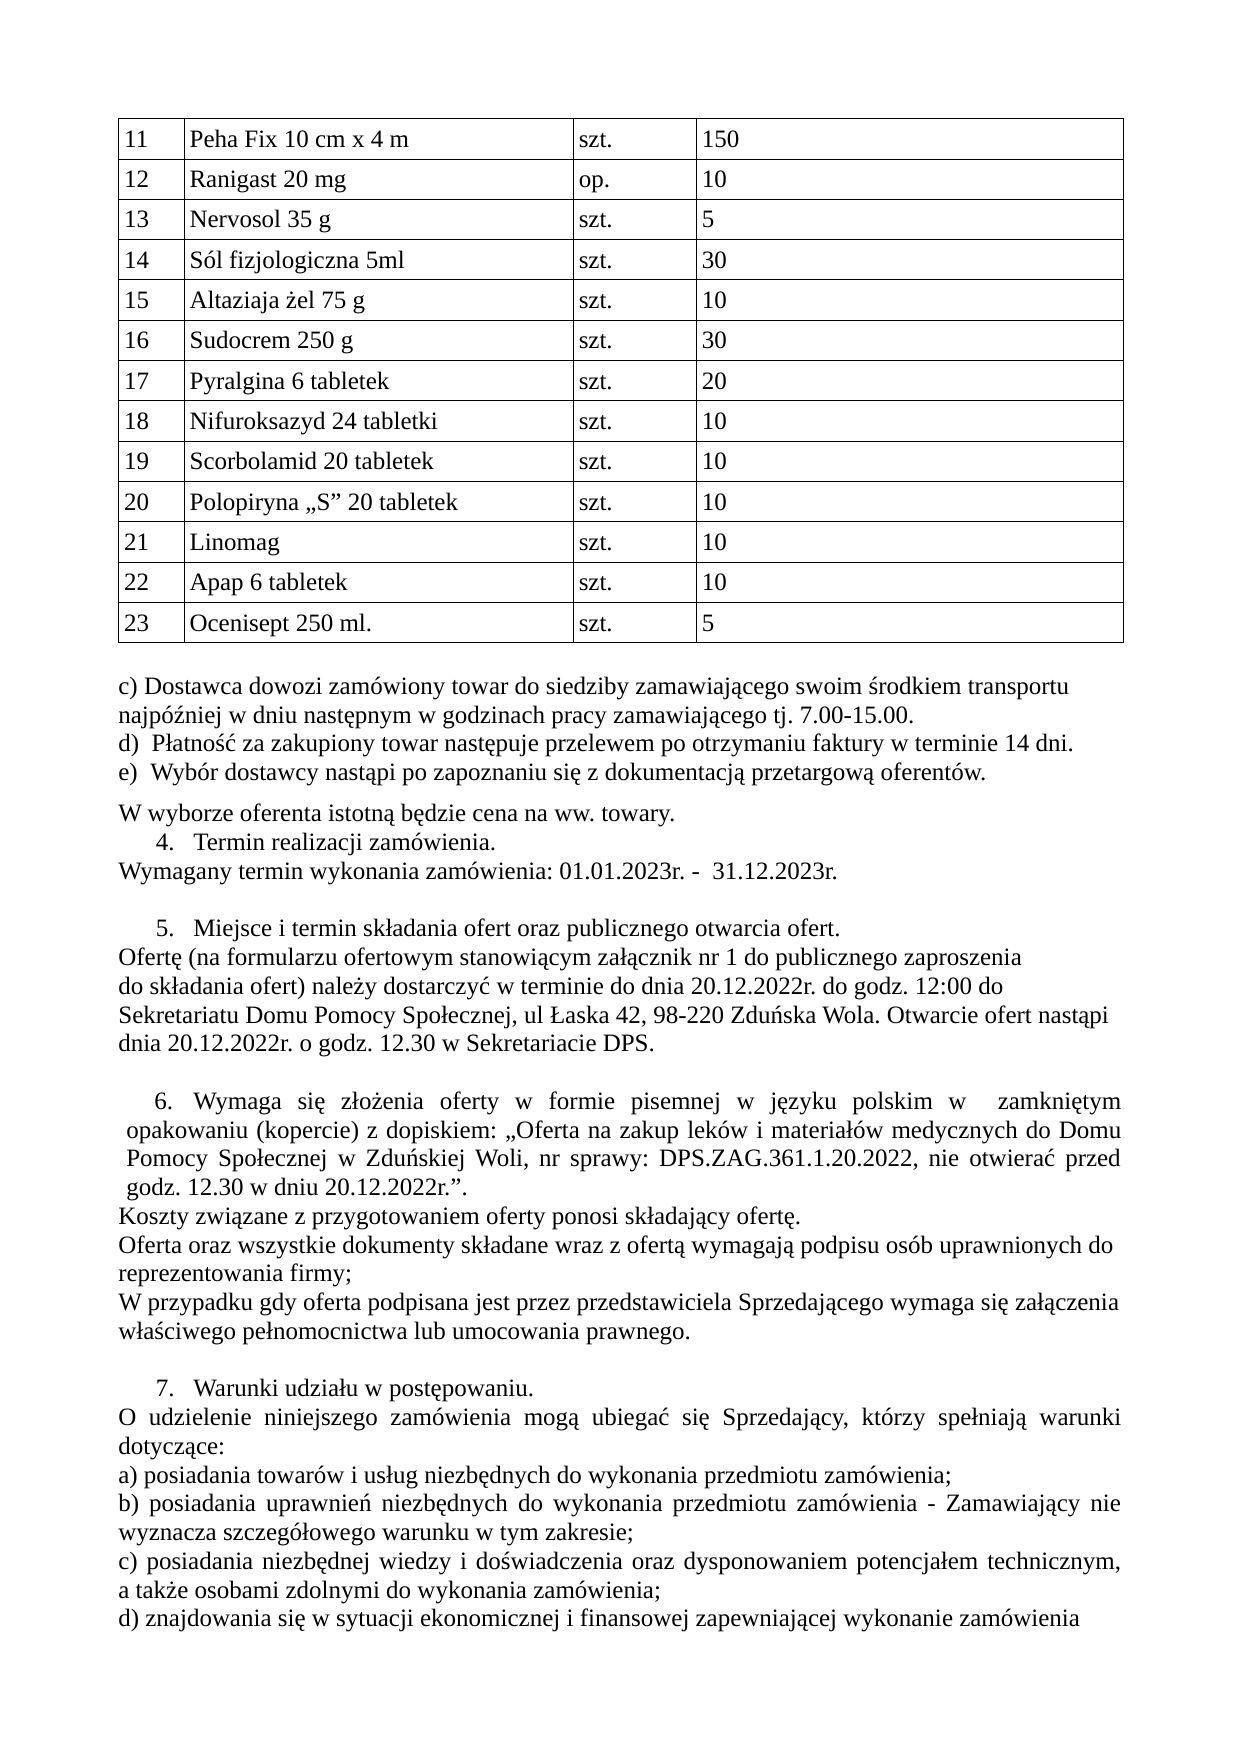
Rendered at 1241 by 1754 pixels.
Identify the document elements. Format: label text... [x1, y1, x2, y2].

table_cell szt. [574, 603, 696, 642]
table_cell Ocenisept 250 ml. [185, 603, 573, 642]
table_cell 30 [697, 240, 1123, 279]
table_cell Apap 6 tabletek [185, 563, 573, 602]
table_cell Altaziaja żel 75 g [185, 280, 573, 320]
table_cell szt. [574, 482, 696, 521]
table_cell szt. [574, 119, 696, 158]
table_cell 13 [119, 200, 184, 239]
table_cell 21 [119, 522, 184, 562]
table_cell 20 [119, 482, 184, 521]
table_cell 10 [697, 522, 1123, 562]
table_cell Linomag [185, 522, 573, 562]
text W przypadku gdy oferta podpisana jest przez przedstawiciela Sprzedającego wymaga się załączenia właściwego pełnomocnictwa lub umocowania prawnego. [118, 1287, 1122, 1345]
table_cell 150 [697, 119, 1123, 158]
table_cell 10 [697, 401, 1123, 441]
table_cell 22 [119, 563, 184, 602]
table_cell Peha Fix 10 cm x 4 m [185, 119, 573, 158]
text b) posiadania uprawnień niezbędnych do wykonania przedmiotu zamówienia - Zamawiający nie wyznacza szczegółowego warunku w tym zakresie; [118, 1488, 1122, 1546]
list Warunki udziału w postępowaniu. [156, 1373, 1122, 1402]
table_cell 10 [697, 563, 1123, 602]
text c) posiadania niezbędnej wiedzy i doświadczenia oraz dysponowaniem potencjałem technicznym, a także osobami zdolnymi do wykonania zamówienia; [118, 1546, 1122, 1603]
text Oferta oraz wszystkie dokumenty składane wraz z ofertą wymagają podpisu osób uprawnionych do reprezentowania firmy; [118, 1230, 1122, 1287]
text d) znajdowania się w sytuacji ekonomicznej i finansowej zapewniającej wykonanie zamówienia [118, 1603, 1122, 1632]
table_cell szt. [574, 280, 696, 320]
table_cell szt. [574, 442, 696, 481]
list Termin realizacji zamówienia. [156, 827, 1122, 856]
list Wymaga się złożenia oferty w formie pisemnej w języku polskim w zamkniętym opakowaniu (kopercie) z dopiskiem: „Oferta na zakup leków i materiałów medycznych do Domu Pomocy Społecznej w Zduńskiej Woli, nr sprawy: DPS.ZAG.361.1.20.2022, nie otwierać przed godz. 12.30 w dniu 20.12.2022r.”. [126, 1086, 1122, 1201]
table_cell 19 [119, 442, 184, 481]
table_cell 10 [697, 442, 1123, 481]
table_cell Sudocrem 250 g [185, 321, 573, 360]
text W wyborze oferenta istotną będzie cena na ww. towary. [118, 798, 1122, 827]
table_cell 11 [119, 119, 184, 158]
text a) posiadania towarów i usług niezbędnych do wykonania przedmiotu zamówienia; [118, 1460, 1122, 1488]
table_cell Polopiryna „S” 20 tabletek [185, 482, 573, 521]
table_cell 23 [119, 603, 184, 642]
table_cell 15 [119, 280, 184, 320]
table_cell 30 [697, 321, 1123, 360]
table_cell 20 [697, 361, 1123, 400]
table_cell 5 [697, 603, 1123, 642]
table_cell 18 [119, 401, 184, 441]
text O udzielenie niniejszego zamówienia mogą ubiegać się Sprzedający, którzy spełniają warunki dotyczące: [118, 1402, 1122, 1460]
table_cell 5 [697, 200, 1123, 239]
table_cell Ranigast 20 mg [185, 160, 573, 199]
text Koszty związane z przygotowaniem oferty ponosi składający ofertę. [118, 1201, 1122, 1230]
table_cell szt. [574, 522, 696, 562]
text c) Dostawca dowozi zamówiony towar do siedziby zamawiającego swoim środkiem transportu najpóźniej w dniu następnym w godzinach pracy zamawiającego tj. 7.00-15.00. d) Płatność za zakupiony towar następuje przelewem po otrzymaniu faktury w terminie 14 dni. e) Wybór dostawcy nastąpi po zapoznaniu się z dokumentacją przetargową oferentów. [118, 643, 1122, 786]
table_cell szt. [574, 321, 696, 360]
list Miejsce i termin składania ofert oraz publicznego otwarcia ofert. [156, 913, 1122, 942]
table_cell Sól fizjologiczna 5ml [185, 240, 573, 279]
table_cell 10 [697, 482, 1123, 521]
text Ofertę (na formularzu ofertowym stanowiącym załącznik nr 1 do publicznego zaproszenia do składania ofert) należy dostarczyć w terminie do dnia 20.12.2022r. do godz. 12:00 do Sekretariatu Domu Pomocy Społecznej, ul Łaska 42, 98-220 Zduńska Wola. Otwarcie ofert nastąpi dnia 20.12.2022r. o godz. 12.30 w Sekretariacie DPS. [118, 942, 1122, 1057]
table_cell 10 [697, 280, 1123, 320]
table_cell op. [574, 160, 696, 199]
table_cell Pyralgina 6 tabletek [185, 361, 573, 400]
table_cell 14 [119, 240, 184, 279]
table_cell szt. [574, 200, 696, 239]
table_cell Scorbolamid 20 tabletek [185, 442, 573, 481]
table_cell szt. [574, 240, 696, 279]
table_cell Nervosol 35 g [185, 200, 573, 239]
table_cell Nifuroksazyd 24 tabletki [185, 401, 573, 441]
text Wymagany termin wykonania zamówienia: 01.01.2023r. - 31.12.2023r. [118, 856, 1122, 885]
table_cell 10 [697, 160, 1123, 199]
table_cell 17 [119, 361, 184, 400]
table_cell szt. [574, 361, 696, 400]
table_cell 12 [119, 160, 184, 199]
table_cell 16 [119, 321, 184, 360]
table_cell szt. [574, 401, 696, 441]
table_cell szt. [574, 563, 696, 602]
